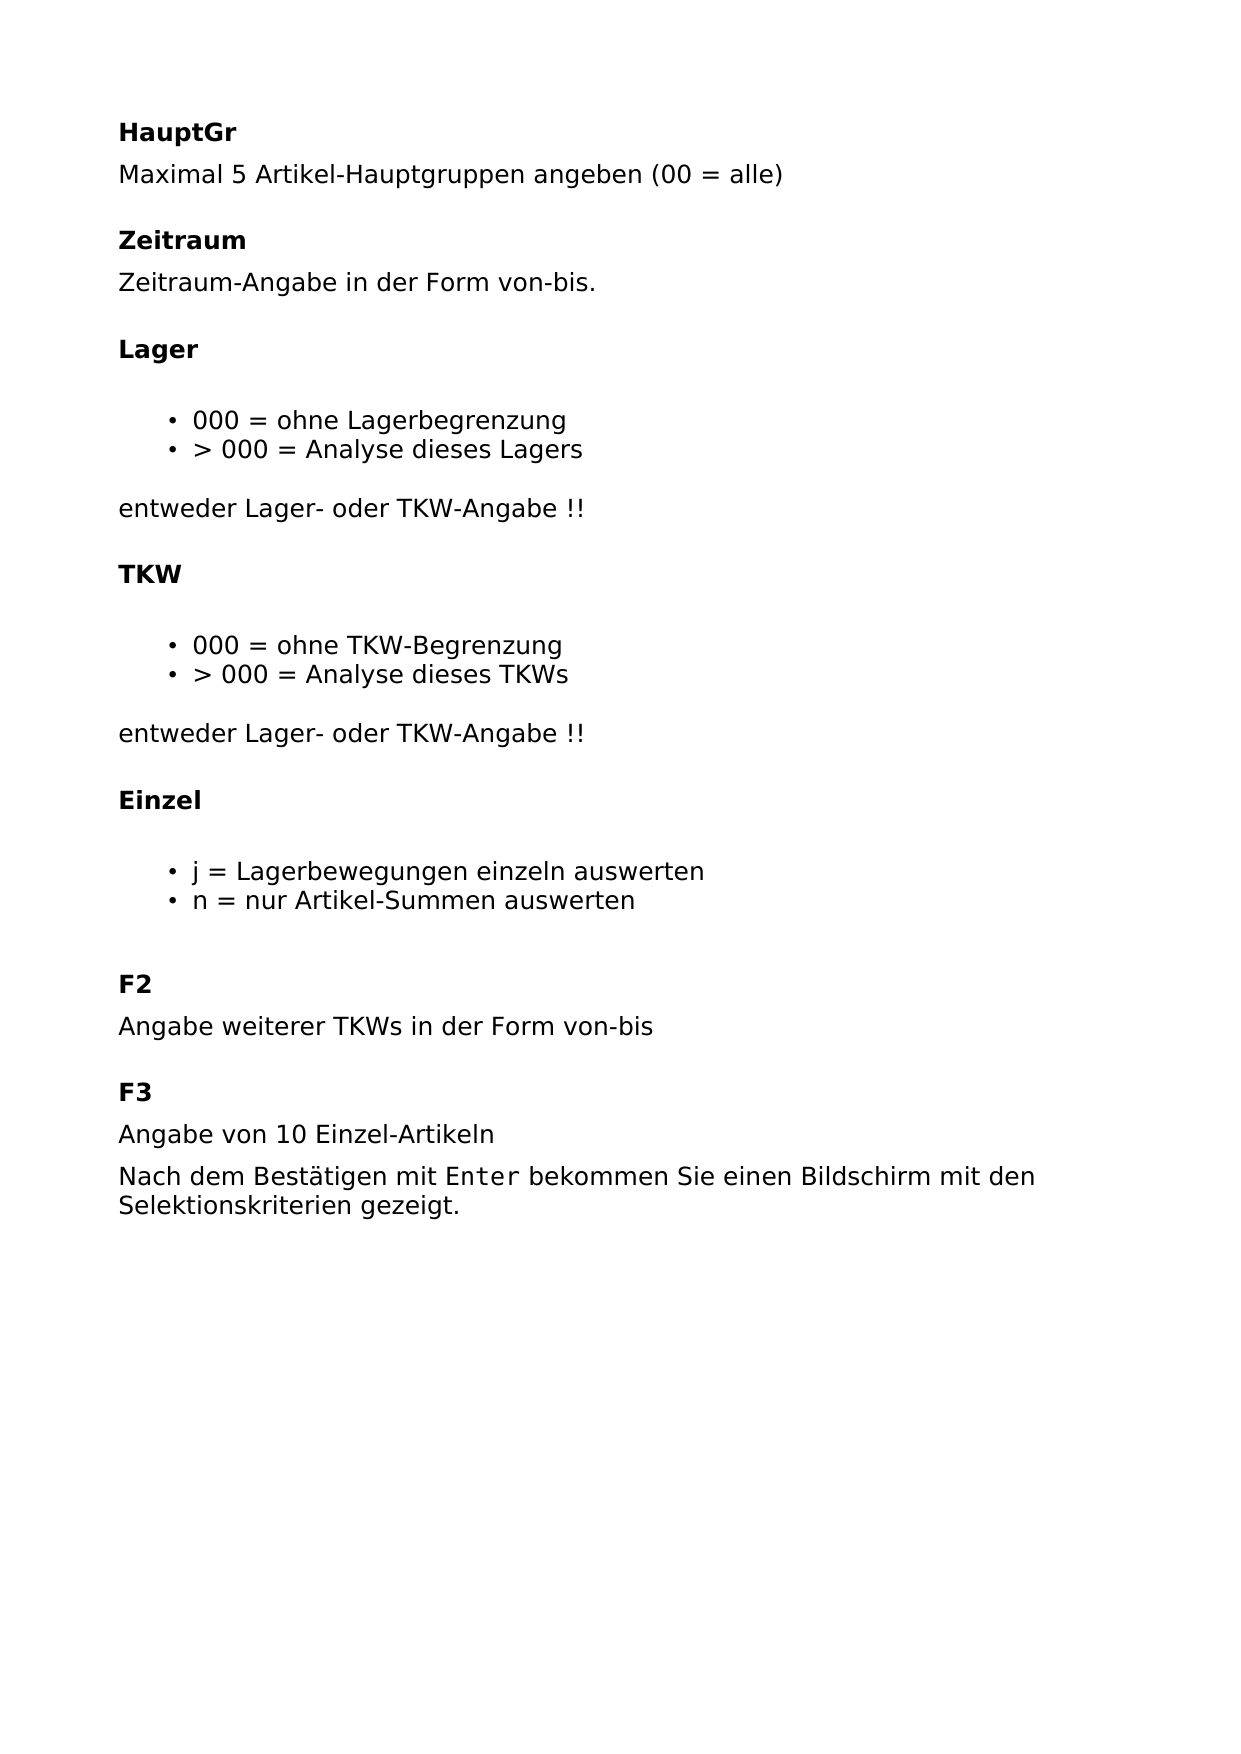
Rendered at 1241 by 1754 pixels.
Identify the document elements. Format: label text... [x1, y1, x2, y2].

text Maximal 5 Artikel-Hauptgruppen angeben (00 = alle) [118, 160, 1122, 189]
text Angabe von 10 Einzel-Artikeln [118, 1120, 1122, 1149]
list n = nur Artikel-Summen auswerten [177, 886, 1122, 916]
list 000 = ohne Lagerbegrenzung [177, 406, 1122, 435]
subtitle F2 [118, 970, 1122, 999]
subtitle Einzel [118, 786, 1122, 815]
subtitle F3 [118, 1078, 1122, 1107]
text Zeitraum-Angabe in der Form von-bis. [118, 268, 1122, 297]
text entweder Lager- oder TKW-Angabe !! [118, 494, 1122, 523]
subtitle Lager [118, 335, 1122, 364]
text entweder Lager- oder TKW-Angabe !! [118, 719, 1122, 748]
list j = Lagerbewegungen einzeln auswerten [177, 857, 1122, 886]
list > 000 = Analyse dieses Lagers [177, 435, 1122, 464]
subtitle HauptGr [118, 118, 1122, 147]
list > 000 = Analyse dieses TKWs [177, 661, 1122, 690]
list 000 = ohne TKW-Begrenzung [177, 632, 1122, 661]
text Angabe weiterer TKWs in der Form von-bis [118, 1012, 1122, 1041]
subtitle TKW [118, 560, 1122, 589]
subtitle Zeitraum [118, 226, 1122, 256]
text Nach dem Bestätigen mit Enter bekommen Sie einen Bildschirm mit den Selektionskriterien gezeigt. [118, 1162, 1122, 1220]
